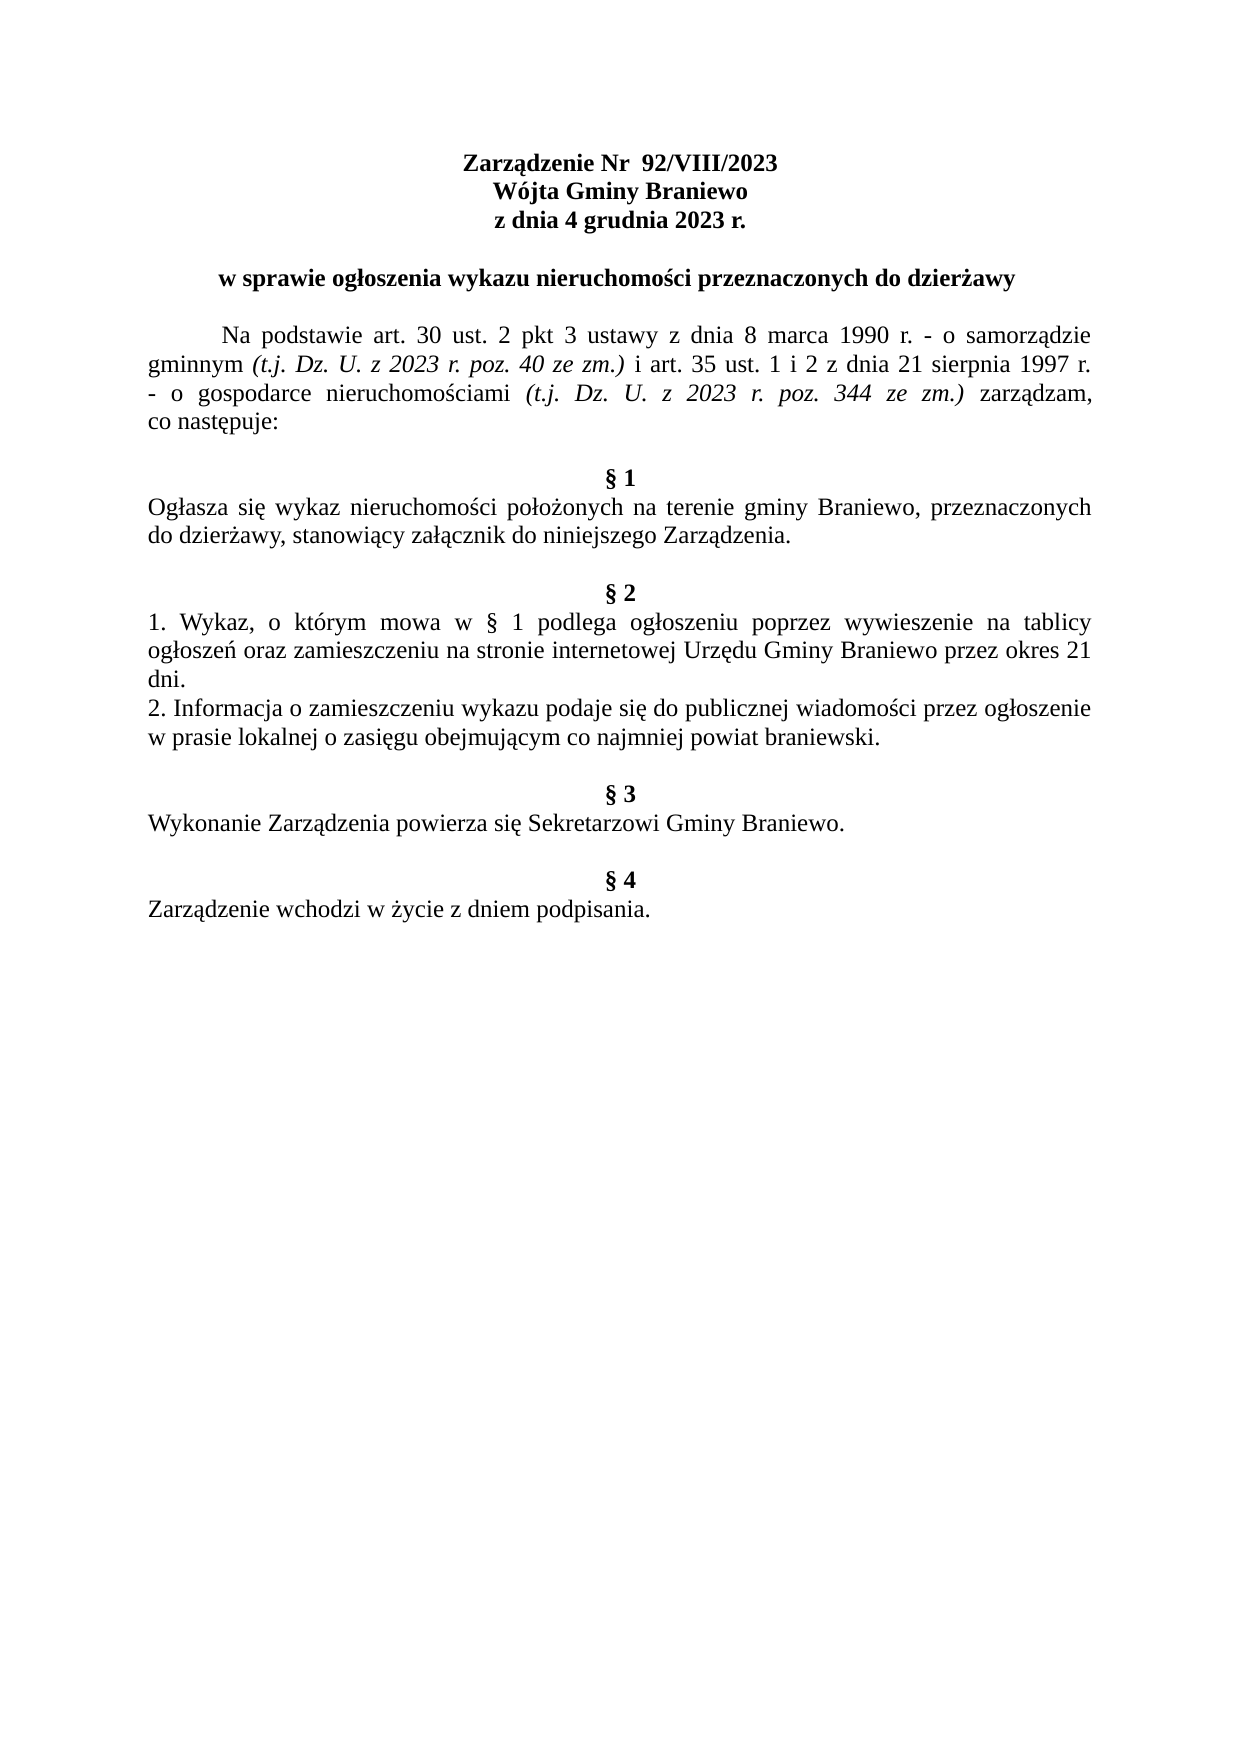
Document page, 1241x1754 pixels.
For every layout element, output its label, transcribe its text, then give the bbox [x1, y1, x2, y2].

text § 3 [148, 779, 1093, 808]
list 1. Wykaz, o którym mowa w § 1 podlega ogłoszeniu poprzez wywieszenie na tablicy ogłoszeń oraz zamieszczeniu na stronie internetowej Urzędu Gminy Braniewo przez okres 21 dni. [148, 607, 1093, 693]
text Wykonanie Zarządzenia powierza się Sekretarzowi Gminy Braniewo. [148, 808, 1093, 837]
list 2. Informacja o zamieszczeniu wykazu podaje się do publicznej wiadomości przez ogłoszenie w prasie lokalnej o zasięgu obejmującym co najmniej powiat braniewski. [148, 693, 1093, 751]
text § 1 [148, 463, 1093, 492]
text Na podstawie art. 30 ust. 2 pkt 3 ustawy z dnia 8 marca 1990 r. - o samorządzie gminnym (t.j. Dz. U. z 2023 r. poz. 40 ze zm.) i art. 35 ust. 1 i 2 z dnia 21 sierpnia 1997 r. - o gospodarce nieruchomościami (t.j. Dz. U. z 2023 r. poz. 344 ze zm.) zarządzam, co następuje: [148, 320, 1093, 435]
text z dnia 4 grudnia 2023 r. [148, 205, 1093, 234]
text Wójta Gminy Braniewo [148, 176, 1093, 205]
text § 4 [148, 866, 1093, 894]
text Zarządzenie Nr 92/VIII/2023 [148, 148, 1093, 176]
text Zarządzenie wchodzi w życie z dniem podpisania. [148, 894, 1093, 923]
text Ogłasza się wykaz nieruchomości położonych na terenie gminy Braniewo, przeznaczonych do dzierżawy, stanowiący załącznik do niniejszego Zarządzenia. [148, 492, 1093, 549]
text § 2 [148, 578, 1093, 607]
text w sprawie ogłoszenia wykazu nieruchomości przeznaczonych do dzierżawy [148, 263, 1093, 291]
